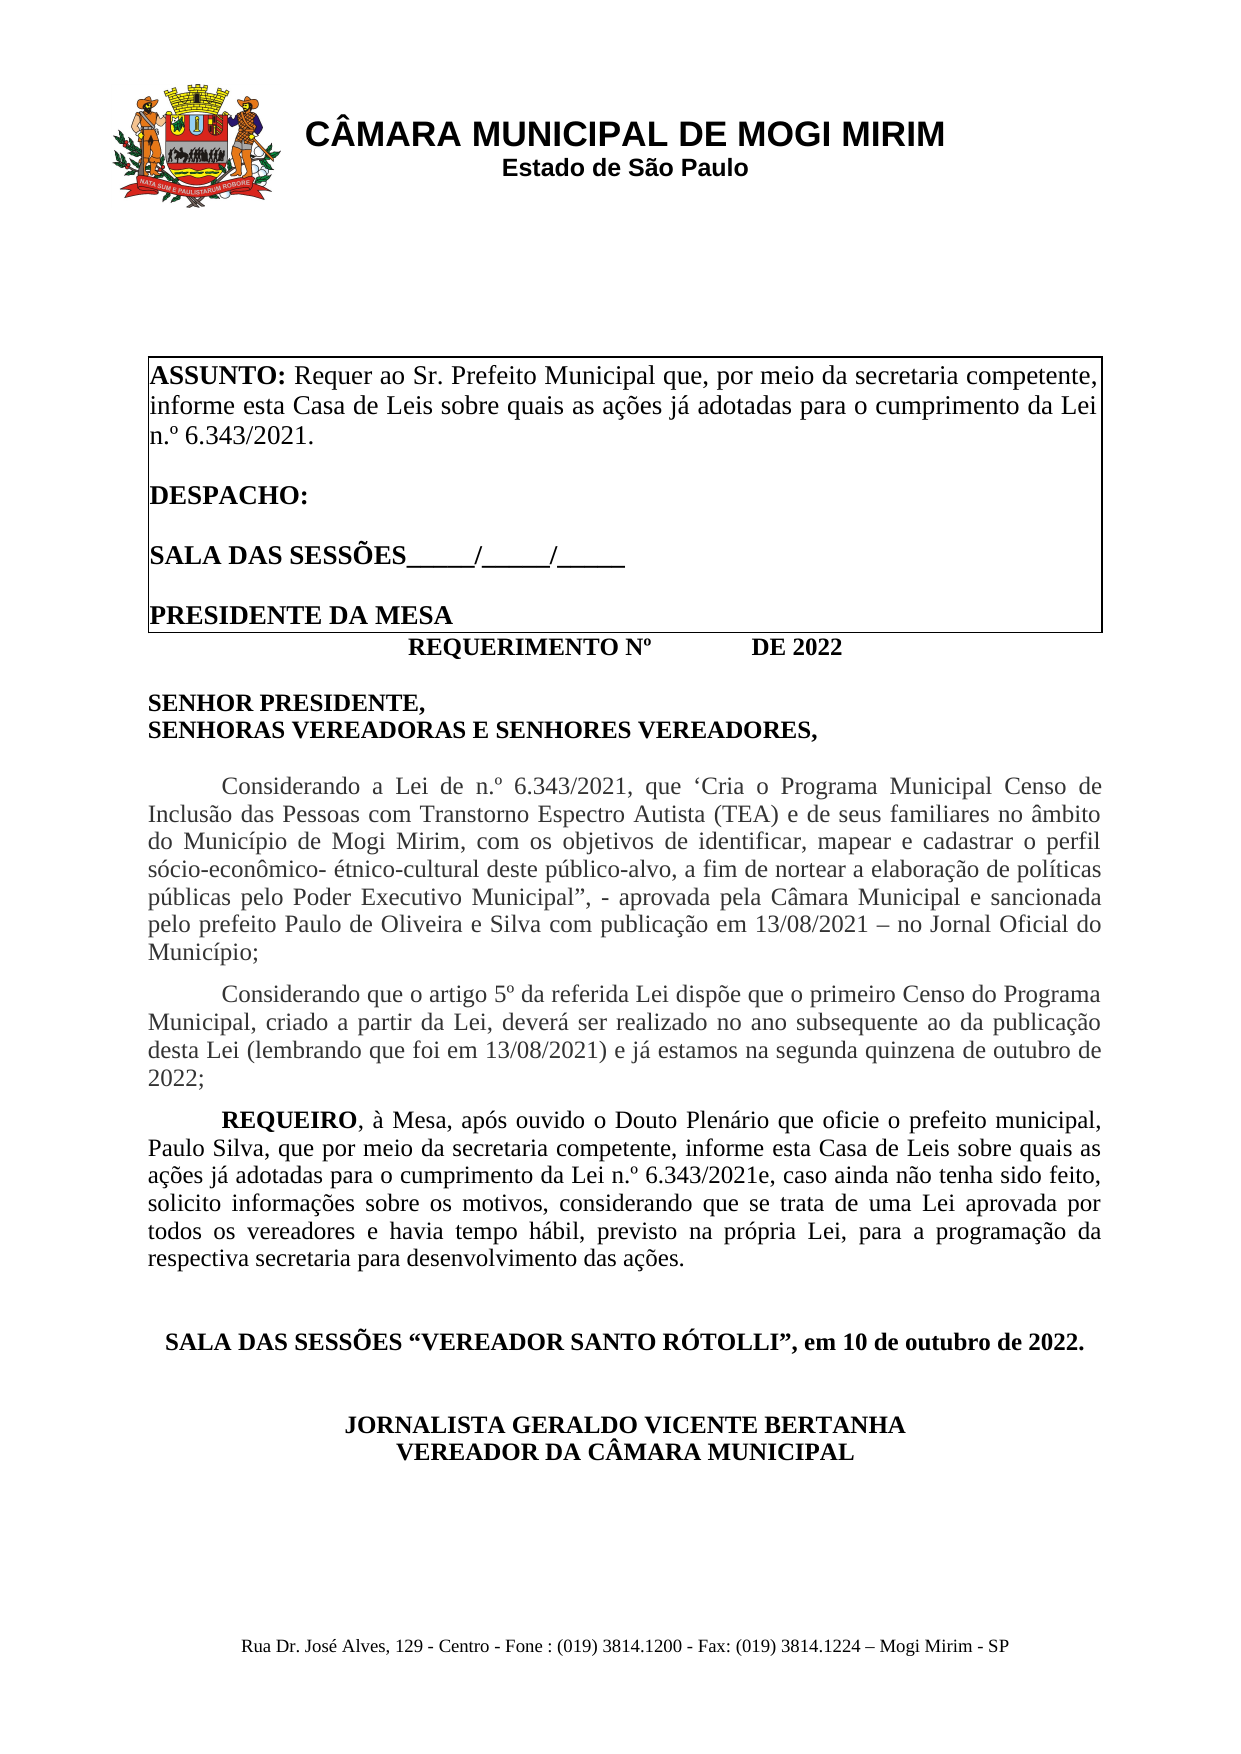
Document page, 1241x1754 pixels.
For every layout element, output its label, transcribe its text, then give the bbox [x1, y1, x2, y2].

text JORNALISTA GERALDO VICENTE BERTANHA [148, 1411, 1103, 1438]
text SALA DAS SESSÕES “VEREADOR SANTO RÓTOLLI”, em 10 de outubro de 2022. [148, 1328, 1103, 1355]
text Considerando a Lei de n.º 6.343/2021, que ‘Cria o Programa Municipal Censo de Inclusão das Pessoas com Transtorno Espectro Autista (TEA) e de seus familiares no âmbito do Município de Mogi Mirim, com os objetivos de identificar, mapear e cadastrar o perfil sócio-econômico- étnico-cultural deste público-alvo, a fim de nortear a elaboração de políticas públicas pelo Poder Executivo Municipal”, - aprovada pela Câmara Municipal e sancionada pelo prefeito Paulo de Oliveira e Silva com publicação em 13/08/2021 – no Jornal Oficial do Município; [148, 772, 1103, 966]
text PRESIDENTE DA MESA [149, 596, 1101, 632]
picture [111, 84, 282, 208]
text DESPACHO: [149, 476, 1101, 510]
text SENHORAS VEREADORAS E SENHORES VEREADORES, [148, 717, 1103, 744]
text REQUERIMENTO Nº DE 2022 [148, 633, 1103, 661]
text SENHOR PRESIDENTE, [148, 689, 1103, 717]
text Considerando que o artigo 5º da referida Lei dispõe que o primeiro Censo do Programa Municipal, criado a partir da Lei, deverá ser realizado no ano subsequente ao da publicação desta Lei (lembrando que foi em 13/08/2021) e já estamos na segunda quinzena de outubro de 2022; [148, 981, 1103, 1091]
text SALA DAS SESSÕES_____/_____/_____ [149, 536, 1101, 570]
text ASSUNTO: Requer ao Sr. Prefeito Municipal que, por meio da secretaria competente, informe esta Casa de Leis sobre quais as ações já adotadas para o cumprimento da Lei n.º 6.343/2021. [149, 358, 1101, 450]
text REQUEIRO, à Mesa, após ouvido o Douto Plenário que oficie o prefeito municipal, Paulo Silva, que por meio da secretaria competente, informe esta Casa de Leis sobre quais as ações já adotadas para o cumprimento da Lei n.º 6.343/2021e, caso ainda não tenha sido feito, solicito informações sobre os motivos, considerando que se trata de uma Lei aprovada por todos os vereadores e havia tempo hábil, previsto na própria Lei, para a programação da respectiva secretaria para desenvolvimento das ações. [148, 1106, 1103, 1272]
text VEREADOR DA CÂMARA MUNICIPAL [148, 1438, 1103, 1466]
